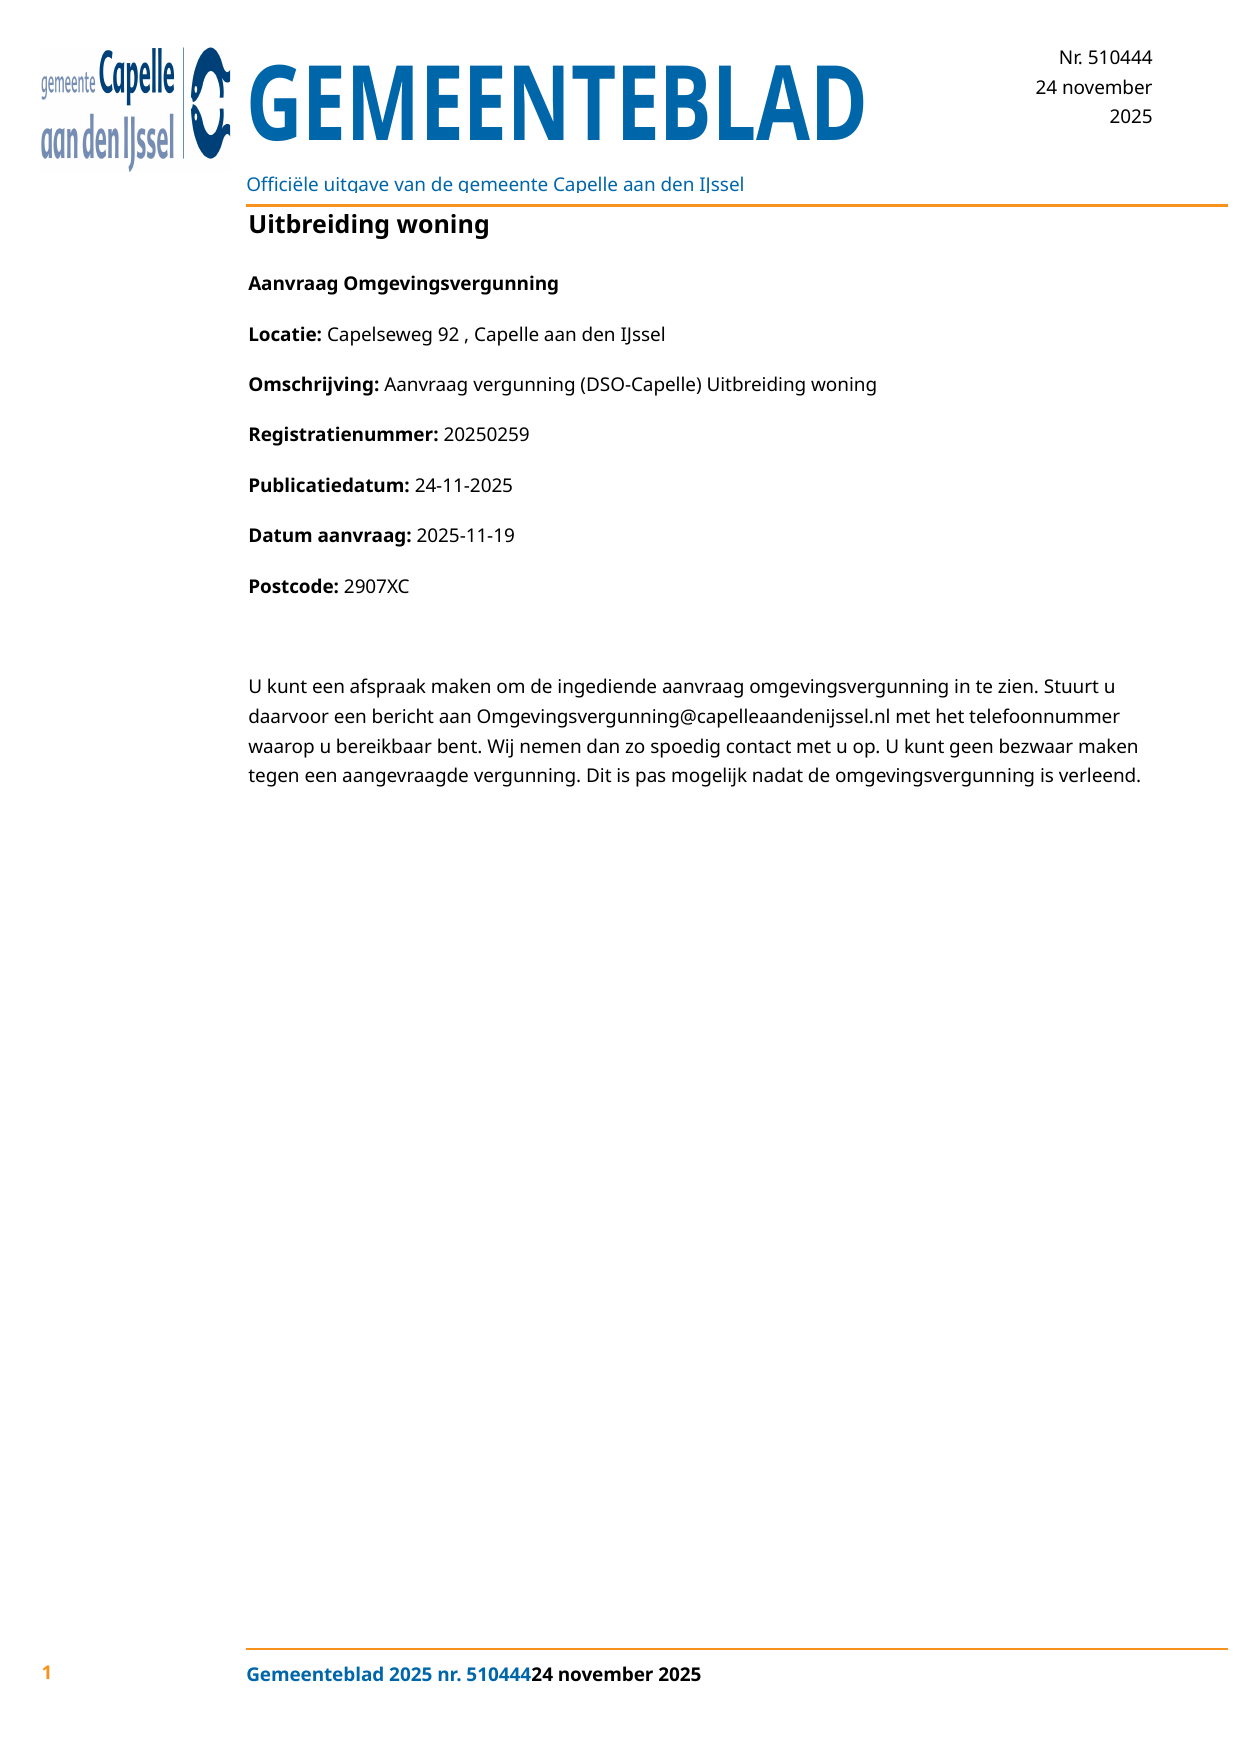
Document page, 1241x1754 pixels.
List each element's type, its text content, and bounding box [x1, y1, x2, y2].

picture [41, 47, 231, 172]
text Locatie: Capelseweg 92 , Capelle aan den IJssel [248, 321, 1152, 346]
text U kunt een afspraak maken om de ingediende aanvraag omgevingsvergunning in te zien. Stuurt u daarvoor een bericht aan Omgevingsvergunning@capelleaandenijssel.nl met het telefoonnummer waarop u bereikbaar bent. Wij nemen dan zo spoedig contact met u op. U kunt geen bezwaar maken tegen een aangevraagde vergunning. Dit is pas mogelijk nadat de omgevingsvergunning is verleend. [248, 674, 1152, 788]
text Registratienummer: 20250259 [248, 422, 1152, 447]
text Uitbreiding woning [248, 207, 1152, 241]
text Publicatiedatum: 24-11-2025 [248, 472, 1152, 498]
text Aanvraag Omgevingsvergunning [248, 270, 1152, 296]
text Postcode: 2907XC [248, 573, 1152, 598]
text Datum aanvraag: 2025-11-19 [248, 522, 1152, 548]
text Omschrijving: Aanvraag vergunning (DSO-Capelle) Uitbreiding woning [248, 371, 1152, 397]
